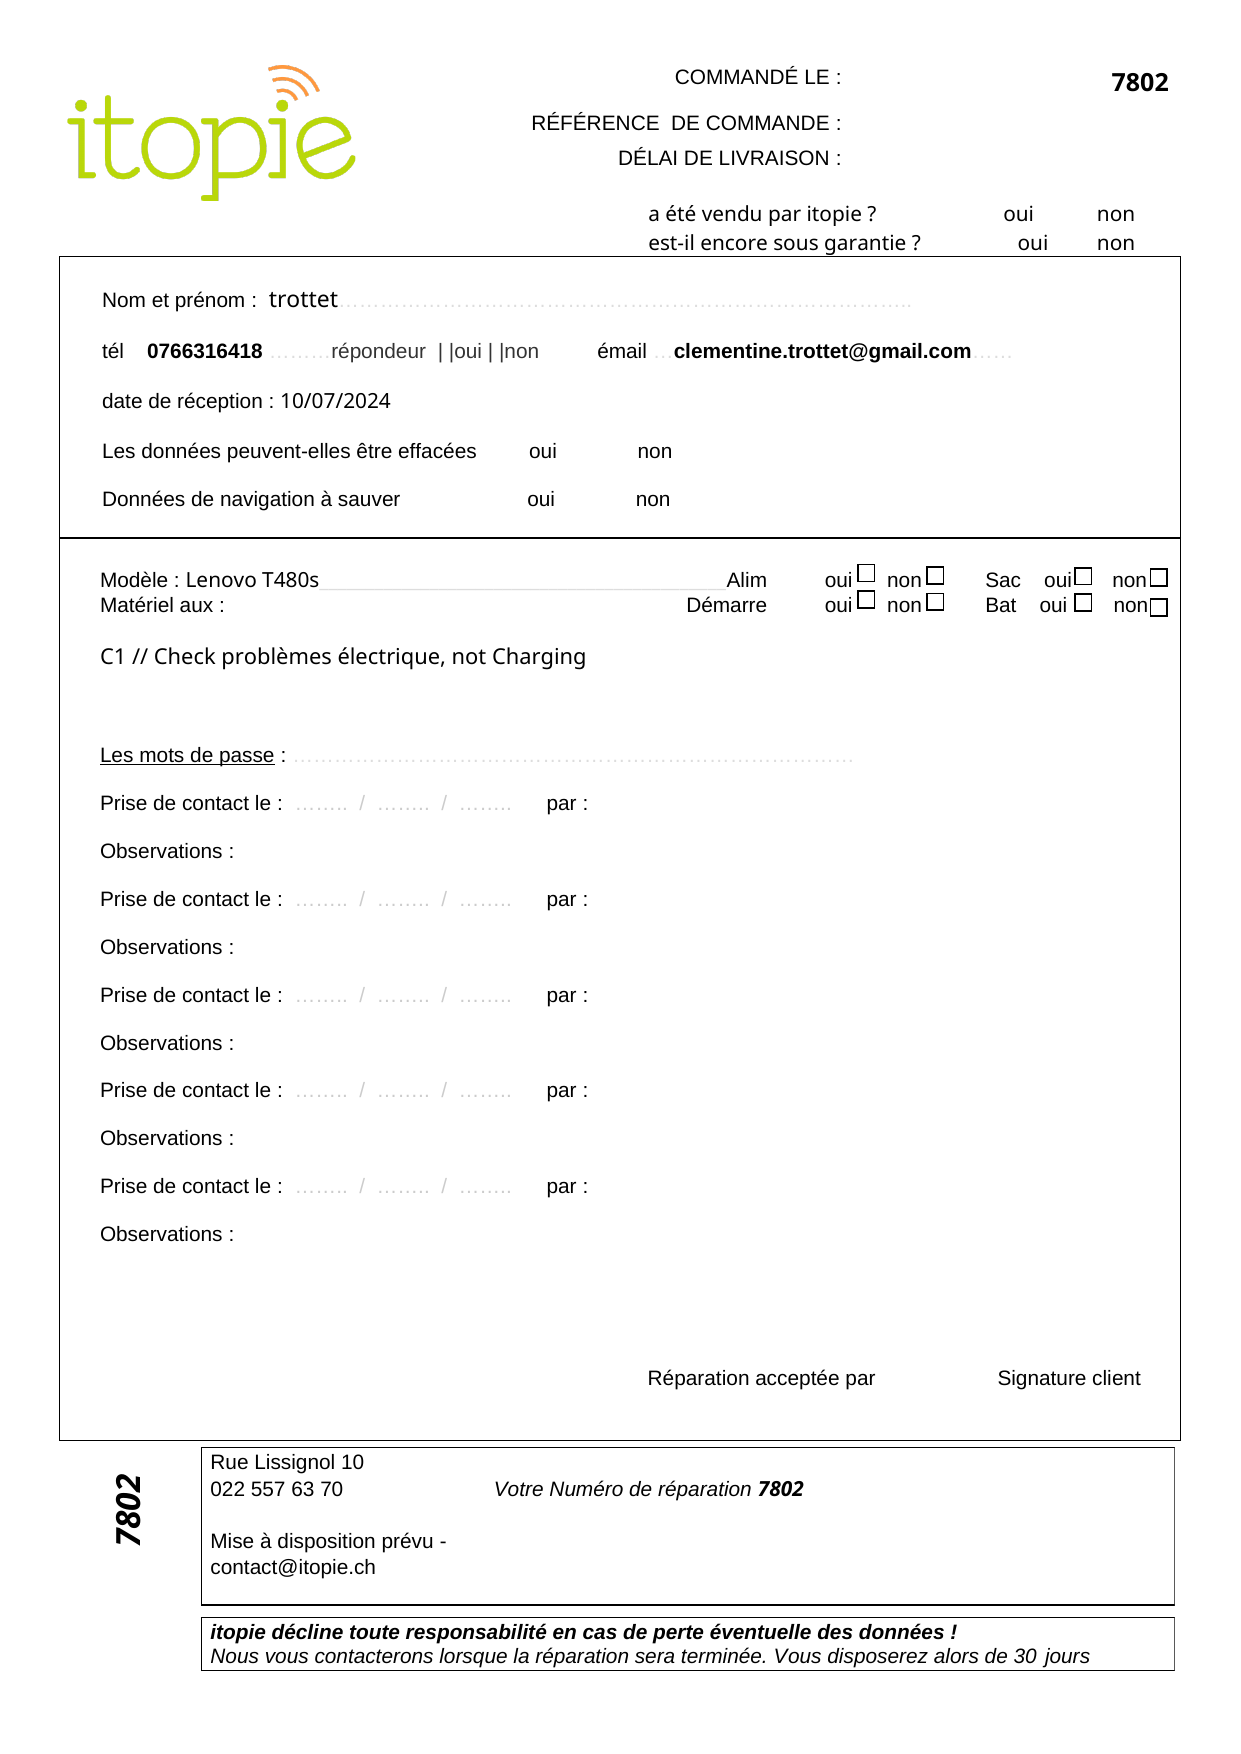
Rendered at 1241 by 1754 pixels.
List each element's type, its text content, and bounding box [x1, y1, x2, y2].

text Observations : [60, 931, 1180, 958]
text Données de navigation à sauver oui non [60, 484, 1180, 511]
text Prise de contact le : …….. / …….. / …….. par : [60, 883, 1180, 911]
table_header 7802 [59, 1441, 195, 1677]
text Nom et prénom : trottet……………………………………………………………………….. [60, 280, 1180, 314]
text Réparation acceptée par Signature client [60, 1363, 1180, 1390]
table_header Rue Lissignol 10 022 557 63 70 Votre Numéro de réparation 7802 Mise à disposition prévu - contact@itopie.ch [195, 1441, 1180, 1611]
table_cell [847, 140, 1180, 175]
table_cell itopie décline toute responsabilité en cas de perte éventuelle des données ! Nous vous contacterons lorsque la réparation sera terminée. Vous disposerez alors de 30 jours [195, 1611, 1180, 1677]
text a été vendu par itopie ? oui non [59, 199, 1181, 228]
text date de réception : 10/07/2024 [60, 383, 1180, 415]
text Matériel aux : Démarre oui non Bat oui non [60, 590, 1180, 617]
text C1 // Check problèmes électrique, not Charging [60, 638, 1180, 671]
text Prise de contact le : …….. / …….. / …….. par : [60, 1171, 1180, 1198]
text Prise de contact le : …….. / …….. / …….. par : [60, 788, 1180, 815]
text Modèle : Lenovo T480s Alim oui non Sac oui non [879, 562, 925, 590]
text Observations : [60, 1219, 1180, 1246]
text tél 0766316418 ………répondeur | |oui | |non émail …clementine.trottet@gmail.com…… [60, 335, 1180, 362]
text Les données peuvent-elles être effacées oui non [60, 436, 1180, 463]
table_cell RÉFÉRENCE DE COMMANDE : [490, 105, 847, 140]
table_header COMMANDÉ LE : [490, 59, 847, 104]
text Observations : [60, 1027, 1180, 1054]
picture [67, 65, 356, 201]
text Prise de contact le : …….. / …….. / …….. par : [60, 1075, 1180, 1102]
table_cell [847, 105, 1180, 140]
text Observations : [60, 836, 1180, 863]
text Les mots de passe : ……………………………………………………………………… [60, 740, 1180, 767]
table_header 7802 [847, 59, 1180, 104]
text Prise de contact le : …….. / …….. / …….. par : [60, 979, 1180, 1006]
text Modèle : Lenovo T480s Alim oui non Sac oui non [948, 562, 1180, 590]
text Observations : [60, 1123, 1180, 1150]
text est-il encore sous garantie ? oui non [59, 228, 1181, 256]
text Modèle : Lenovo T480s Alim oui non Sac oui non [60, 562, 856, 590]
table_cell DÉLAI DE LIVRAISON : [490, 140, 847, 175]
